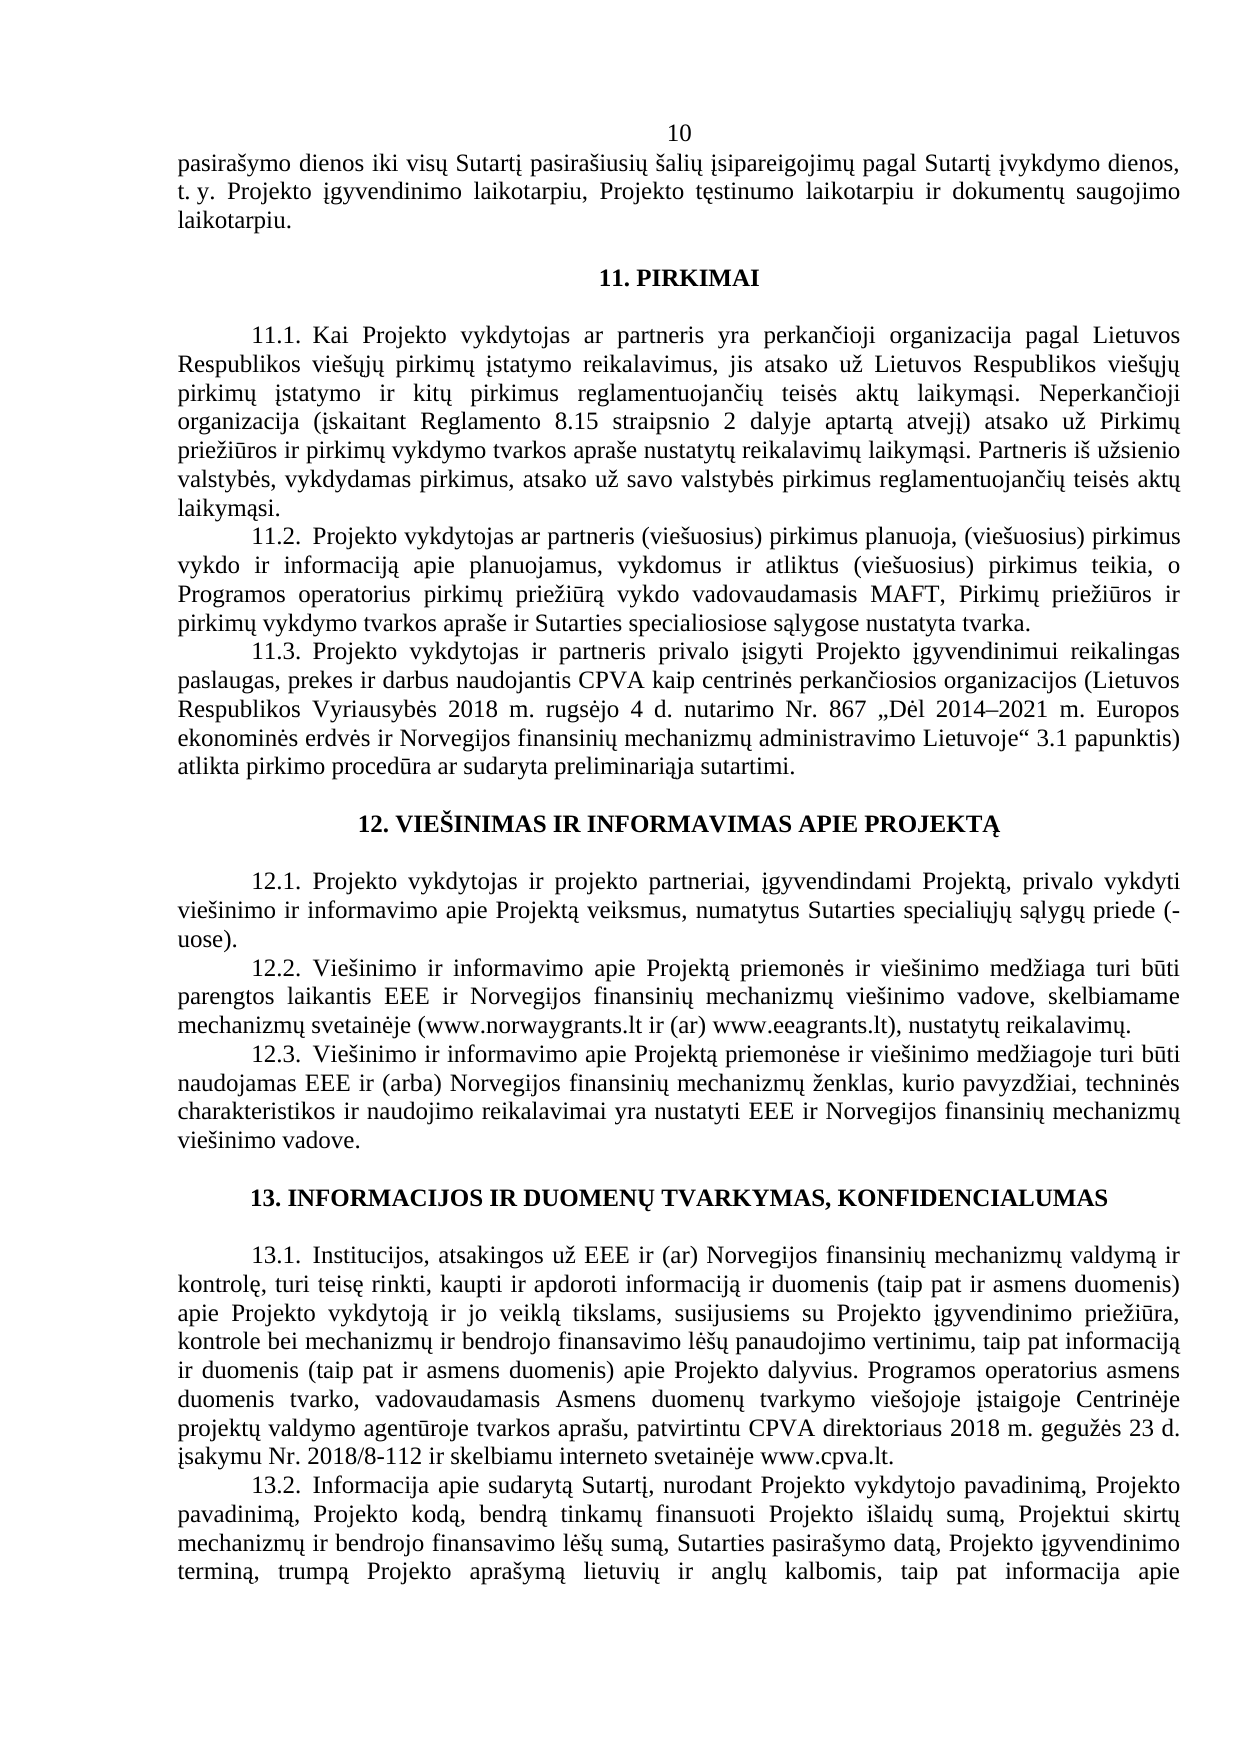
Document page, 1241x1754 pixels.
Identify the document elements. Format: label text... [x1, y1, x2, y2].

text pasirašymo dienos iki visų Sutartį pasirašiusių šalių įsipareigojimų pagal Sutartį įvykdymo dienos, t. y. Projekto įgyvendinimo laikotarpiu, Projekto tęstinumo laikotarpiu ir dokumentų saugojimo laikotarpiu. [177, 148, 1181, 234]
text 13.2. Informacija apie sudarytą Sutartį, nurodant Projekto vykdytojo pavadinimą, Projekto pavadinimą, Projekto kodą, bendrą tinkamų finansuoti Projekto išlaidų sumą, Projektui skirtų mechanizmų ir bendrojo finansavimo lėšų sumą, Sutarties pasirašymo datą, Projekto įgyvendinimo terminą, trumpą Projekto aprašymą lietuvių ir anglų kalbomis, taip pat informacija apie [177, 1470, 1181, 1585]
text 11. PIRKIMAI [177, 263, 1181, 291]
text 13.1. Institucijos, atsakingos už EEE ir (ar) Norvegijos finansinių mechanizmų valdymą ir kontrolę, turi teisę rinkti, kaupti ir apdoroti informaciją ir duomenis (taip pat ir asmens duomenis) apie Projekto vykdytoją ir jo veiklą tikslams, susijusiems su Projekto įgyvendinimo priežiūra, kontrole bei mechanizmų ir bendrojo finansavimo lėšų panaudojimo vertinimu, taip pat informaciją ir duomenis (taip pat ir asmens duomenis) apie Projekto dalyvius. Programos operatorius asmens duomenis tvarko, vadovaudamasis Asmens duomenų tvarkymo viešojoje įstaigoje Centrinėje projektų valdymo agentūroje tvarkos aprašu, patvirtintu CPVA direktoriaus 2018 m. gegužės 23 d. įsakymu Nr. 2018/8-112 ir skelbiamu interneto svetainėje www.cpva.lt. [177, 1240, 1181, 1470]
text 11.2. Projekto vykdytojas ar partneris (viešuosius) pirkimus planuoja, (viešuosius) pirkimus vykdo ir informaciją apie planuojamus, vykdomus ir atliktus (viešuosius) pirkimus teikia, o Programos operatorius pirkimų priežiūrą vykdo vadovaudamasis MAFT, Pirkimų priežiūros ir pirkimų vykdymo tvarkos apraše ir Sutarties specialiosiose sąlygose nustatyta tvarka. [177, 521, 1181, 636]
text 13. INFORMACIJOS IR DUOMENŲ TVARKYMAS, KONFIDENCIALUMAS [177, 1183, 1181, 1211]
text 12.3. Viešinimo ir informavimo apie Projektą priemonėse ir viešinimo medžiagoje turi būti naudojamas EEE ir (arba) Norvegijos finansinių mechanizmų ženklas, kurio pavyzdžiai, techninės charakteristikos ir naudojimo reikalavimai yra nustatyti EEE ir Norvegijos finansinių mechanizmų viešinimo vadove. [177, 1039, 1181, 1154]
text 11.1. Kai Projekto vykdytojas ar partneris yra perkančioji organizacija pagal Lietuvos Respublikos viešųjų pirkimų įstatymo reikalavimus, jis atsako už Lietuvos Respublikos viešųjų pirkimų įstatymo ir kitų pirkimus reglamentuojančių teisės aktų laikymąsi. Neperkančioji organizacija (įskaitant Reglamento 8.15 straipsnio 2 dalyje aptartą atvejį) atsako už Pirkimų priežiūros ir pirkimų vykdymo tvarkos apraše nustatytų reikalavimų laikymąsi. Partneris iš užsienio valstybės, vykdydamas pirkimus, atsako už savo valstybės pirkimus reglamentuojančių teisės aktų laikymąsi. [177, 320, 1181, 521]
text 12. VIEŠINIMAS IR INFORMAVIMAS APIE PROJEKTĄ [177, 809, 1181, 838]
text 11.3. Projekto vykdytojas ir partneris privalo įsigyti Projekto įgyvendinimui reikalingas paslaugas, prekes ir darbus naudojantis CPVA kaip centrinės perkančiosios organizacijos (Lietuvos Respublikos Vyriausybės 2018 m. rugsėjo 4 d. nutarimo Nr. 867 „Dėl 2014–2021 m. Europos ekonominės erdvės ir Norvegijos finansinių mechanizmų administravimo Lietuvoje“ 3.1 papunktis) atlikta pirkimo procedūra ar sudaryta preliminariąja sutartimi. [177, 636, 1181, 780]
text 12.2. Viešinimo ir informavimo apie Projektą priemonės ir viešinimo medžiaga turi būti parengtos laikantis EEE ir Norvegijos finansinių mechanizmų viešinimo vadove, skelbiamame mechanizmų svetainėje (www.norwaygrants.lt ir (ar) www.eeagrants.lt), nustatytų reikalavimų. [177, 953, 1181, 1039]
text 12.1. Projekto vykdytojas ir projekto partneriai, įgyvendindami Projektą, privalo vykdyti viešinimo ir informavimo apie Projektą veiksmus, numatytus Sutarties specialiųjų sąlygų priede (-uose). [177, 866, 1181, 953]
